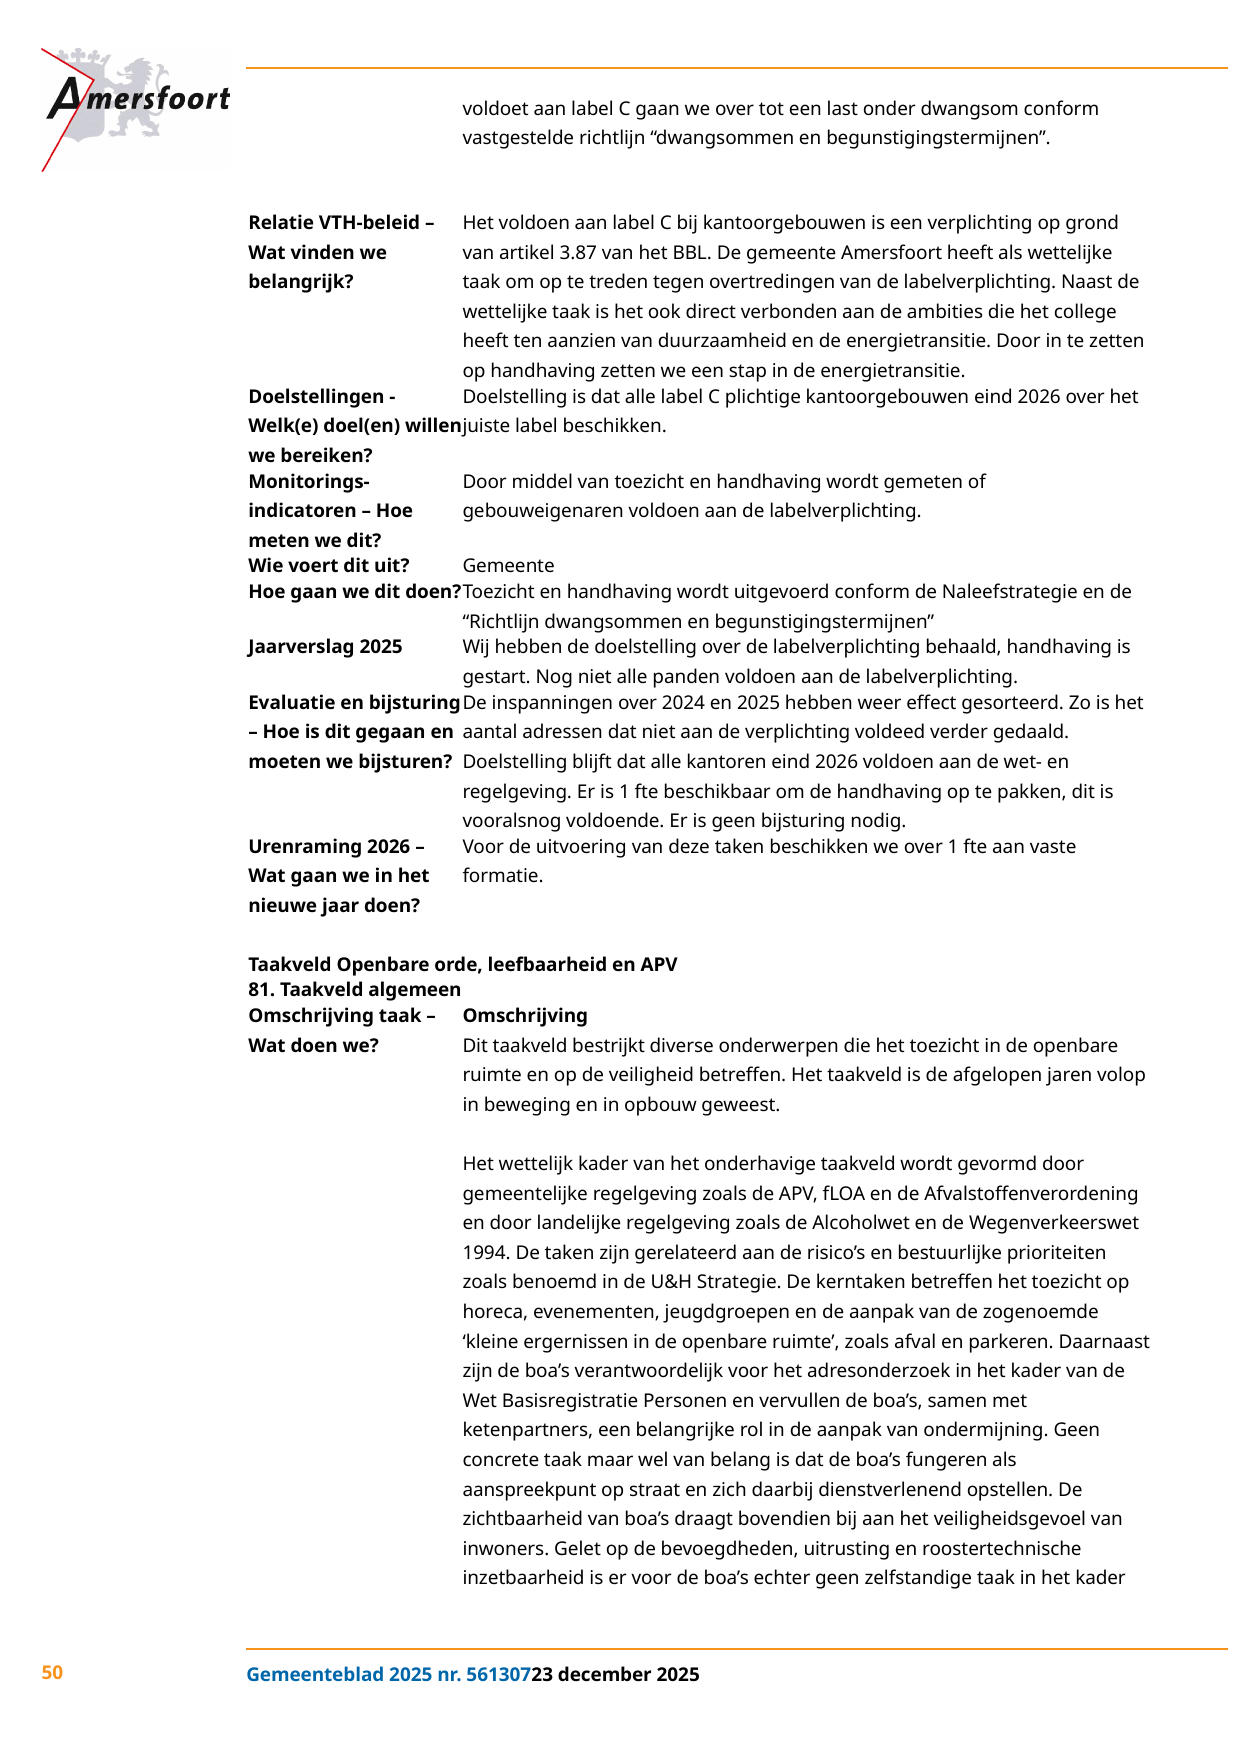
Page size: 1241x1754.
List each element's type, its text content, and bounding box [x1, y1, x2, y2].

table_cell 81. Taakveld algemeen [248, 977, 1152, 1002]
table_cell Urenraming 2026 – Wat gaan we in het nieuwe jaar doen? [248, 833, 462, 918]
table_cell [248, 95, 462, 209]
table_cell voldoet aan label C gaan we over tot een last onder dwangsom conform vastgestelde richtlijn “dwangsommen en begunstigingstermijnen”. [462, 95, 1152, 209]
table_cell Omschrijving Dit taakveld bestrijkt diverse onderwerpen die het toezicht in de openbare ruimte en op de veiligheid betreffen. Het taakveld is de afgelopen jaren volop in beweging en in opbouw geweest. Het wettelijk kader van het onderhavige taakveld wordt gevormd door gemeentelijke regelgeving zoals de APV, fLOA en de Afvalstoffenverordening en door landelijke regelgeving zoals de Alcoholwet en de Wegenverkeerswet 1994. De taken zijn gerelateerd aan de risico’s en bestuurlijke prioriteiten zoals benoemd in de U&H Strategie. De kerntaken betreffen het toezicht op horeca, evenementen, jeugdgroepen en de aanpak van de zogenoemde ‘kleine ergernissen in de openbare ruimte’, zoals afval en parkeren. Daarnaast zijn de boa’s verantwoordelijk voor het adresonderzoek in het kader van de Wet Basisregistratie Personen en vervullen de boa’s, samen met ketenpartners, een belangrijke rol in de aanpak van ondermijning. Geen concrete taak maar wel van belang is dat de boa’s fungeren als aanspreekpunt op straat en zich daarbij dienstverlenend opstellen. De zichtbaarheid van boa’s draagt bovendien bij aan het veiligheidsgevoel van inwoners. Gelet op de bevoegdheden, uitrusting en roostertechnische inzetbaarheid is er voor de boa’s echter geen zelfstandige taak in het kader [462, 1003, 1152, 1590]
table_cell Omschrijving taak – Wat doen we? [248, 1003, 462, 1590]
table_cell De inspanningen over 2024 en 2025 hebben weer effect gesorteerd. Zo is het aantal adressen dat niet aan de verplichting voldeed verder gedaald. Doelstelling blijft dat alle kantoren eind 2026 voldoen aan de wet- en regelgeving. Er is 1 fte beschikbaar om de handhaving op te pakken, dit is vooralsnog voldoende. Er is geen bijsturing nodig. [462, 689, 1152, 833]
table_cell Toezicht en handhaving wordt uitgevoerd conform de Naleefstrategie en de “Richtlijn dwangsommen en begunstigingstermijnen” [462, 579, 1152, 634]
table_cell Wie voert dit uit? [248, 553, 462, 578]
picture [41, 47, 231, 172]
table_cell Relatie VTH-beleid – Wat vinden we belangrijk? [248, 209, 462, 383]
table_cell Monitorings-indicatoren – Hoe meten we dit? [248, 468, 462, 553]
table_cell Voor de uitvoering van deze taken beschikken we over 1 fte aan vaste formatie. [462, 833, 1152, 918]
table_cell Doelstelling is dat alle label C plichtige kantoorgebouwen eind 2026 over het juiste label beschikken. [462, 383, 1152, 468]
table_header Taakveld Openbare orde, leefbaarheid en APV [248, 951, 1152, 977]
table_cell Gemeente [462, 553, 1152, 578]
table_cell Jaarverslag 2025 [248, 634, 462, 689]
table_cell Hoe gaan we dit doen? [248, 579, 462, 634]
table_cell Doelstellingen - Welk(e) doel(en) willen we bereiken? [248, 383, 462, 468]
table_cell Het voldoen aan label C bij kantoorgebouwen is een verplichting op grond van artikel 3.87 van het BBL. De gemeente Amersfoort heeft als wettelijke taak om op te treden tegen overtredingen van de labelverplichting. Naast de wettelijke taak is het ook direct verbonden aan de ambities die het college heeft ten aanzien van duurzaamheid en de energietransitie. Door in te zetten op handhaving zetten we een stap in de energietransitie. [462, 209, 1152, 383]
table_cell Evaluatie en bijsturing – Hoe is dit gegaan en moeten we bijsturen? [248, 689, 462, 833]
table_cell Door middel van toezicht en handhaving wordt gemeten of gebouweigenaren voldoen aan de labelverplichting. [462, 468, 1152, 553]
table_cell Wij hebben de doelstelling over de labelverplichting behaald, handhaving is gestart. Nog niet alle panden voldoen aan de labelverplichting. [462, 634, 1152, 689]
